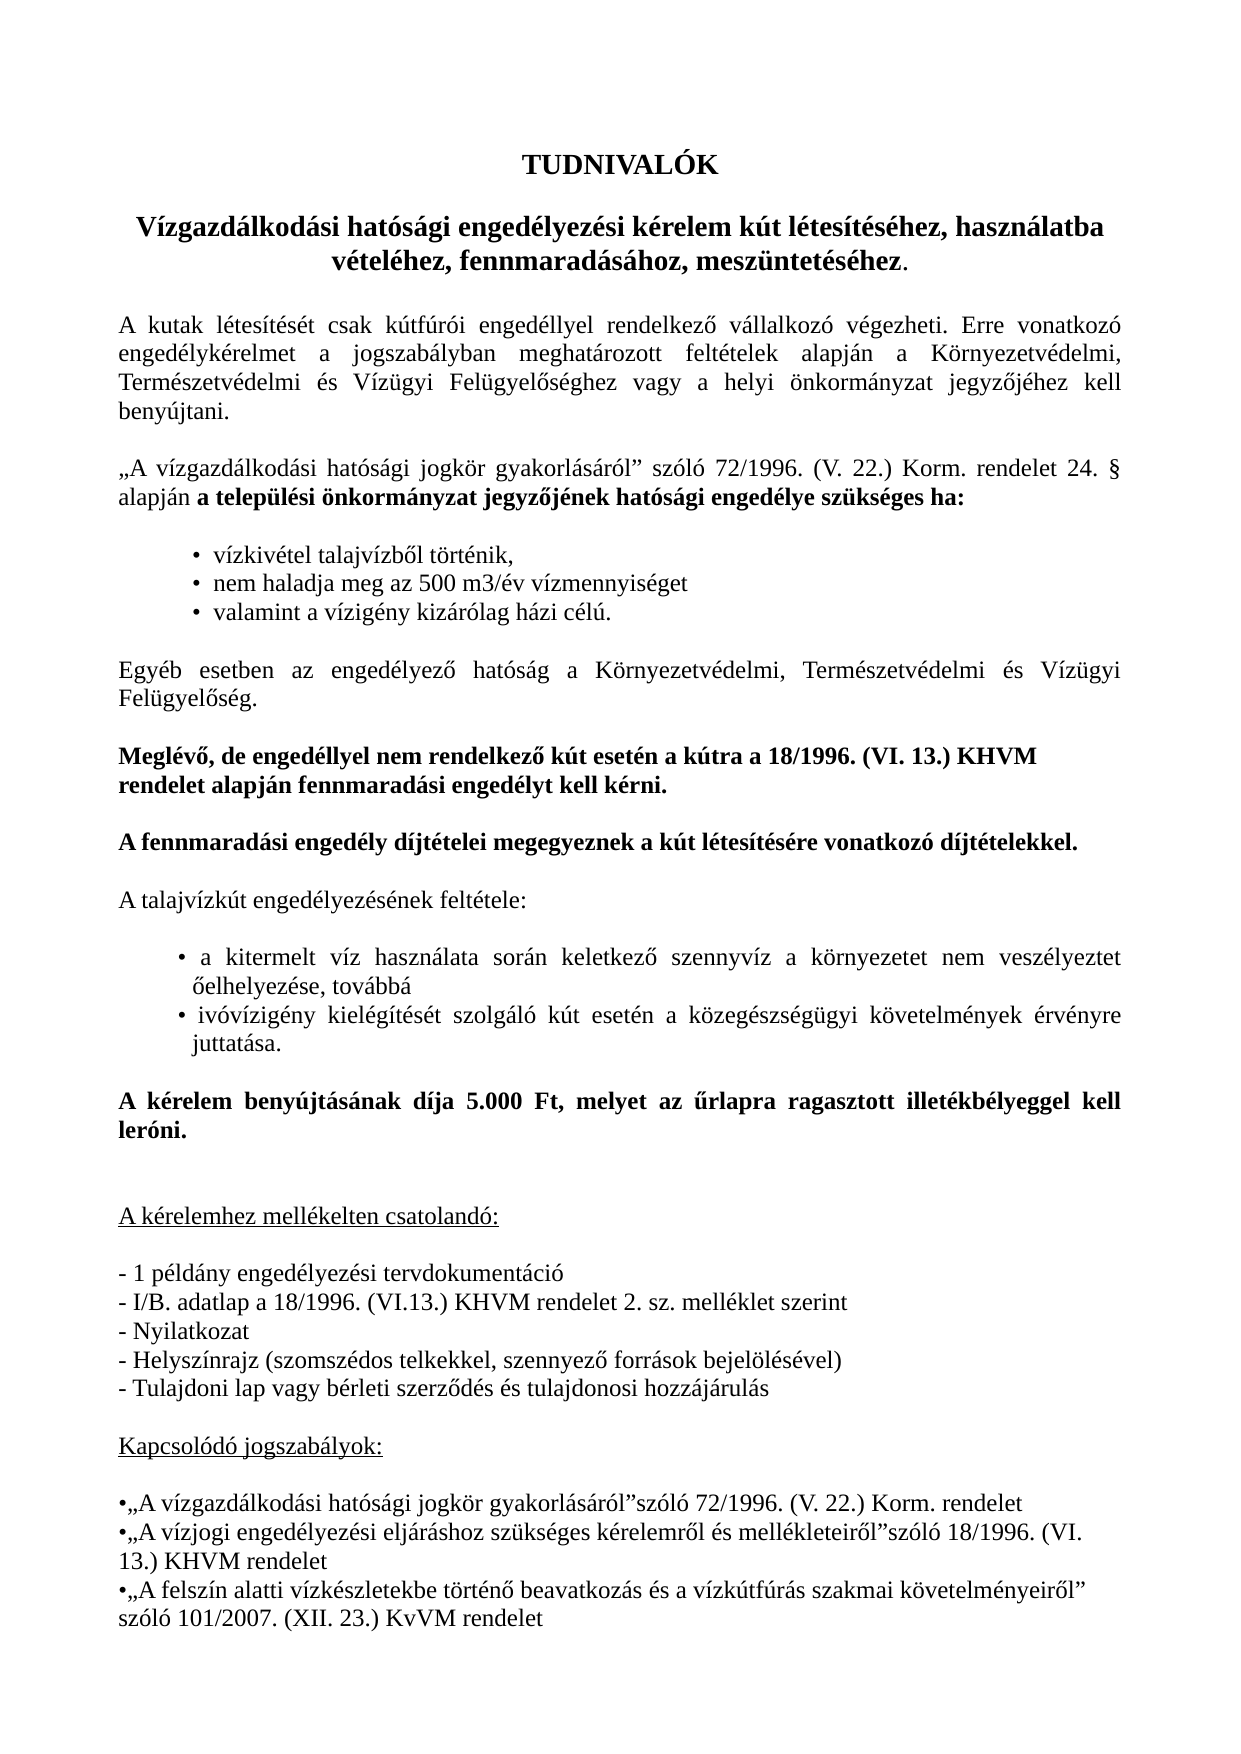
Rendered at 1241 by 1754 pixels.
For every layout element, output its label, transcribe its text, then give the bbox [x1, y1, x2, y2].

text A fennmaradási engedély díjtételei megegyeznek a kút létesítésére vonatkozó díjtételekkel. [118, 827, 1122, 856]
text Egyéb esetben az engedélyező hatóság a Környezetvédelmi, Természetvédelmi és Vízügyi Felügyelőség. [118, 655, 1122, 712]
text TUDNIVALÓK [118, 147, 1122, 180]
text • nem haladja meg az 500 m3/év vízmennyiséget [192, 568, 1122, 597]
text A kutak létesítését csak kútfúrói engedéllyel rendelkező vállalkozó végezheti. Erre vonatkozó engedélykérelmet a jogszabályban meghatározott feltételek alapján a Környezetvédelmi, Természetvédelmi és Vízügyi Felügyelőséghez vagy a helyi önkormányzat jegyzőjéhez kell benyújtani. [118, 310, 1122, 425]
text • a kitermelt víz használata során keletkező szennyvíz a környezetet nem veszélyeztet őelhelyezése, továbbá [177, 942, 1122, 1000]
text •„A vízjogi engedélyezési eljáráshoz szükséges kérelemről és mellékleteiről”szóló 18/1996. (VI. 13.) KHVM rendelet [118, 1517, 1122, 1575]
text - I/B. adatlap a 18/1996. (VI.13.) KHVM rendelet 2. sz. melléklet szerint [118, 1287, 1122, 1316]
text Kapcsolódó jogszabályok: [118, 1431, 1122, 1460]
text Vízgazdálkodási hatósági engedélyezési kérelem kút létesítéséhez, használatba vételéhez, fennmaradásához, meszüntetéséhez. [118, 209, 1122, 276]
text - Tulajdoni lap vagy bérleti szerződés és tulajdonosi hozzájárulás [118, 1373, 1122, 1402]
text A talajvízkút engedélyezésének feltétele: [118, 885, 1122, 913]
text A kérelemhez mellékelten csatolandó: [118, 1201, 1122, 1230]
text - 1 példány engedélyezési tervdokumentáció [118, 1258, 1122, 1287]
text A kérelem benyújtásának díja 5.000 Ft, melyet az űrlapra ragasztott illetékbélyeggel kell leróni. [118, 1086, 1122, 1143]
text • valamint a vízigény kizárólag házi célú. [192, 597, 1122, 626]
text • ivóvízigény kielégítését szolgáló kút esetén a közegészségügyi követelmények érvényre juttatása. [177, 1000, 1122, 1057]
text - Nyilatkozat [118, 1316, 1122, 1345]
text •„A vízgazdálkodási hatósági jogkör gyakorlásáról”szóló 72/1996. (V. 22.) Korm. rendelet [118, 1488, 1122, 1517]
text • vízkivétel talajvízből történik, [192, 540, 1122, 568]
text „A vízgazdálkodási hatósági jogkör gyakorlásáról” szóló 72/1996. (V. 22.) Korm. rendelet 24. § alapján a települési önkormányzat jegyzőjének hatósági engedélye szükséges ha: [118, 453, 1122, 511]
text - Helyszínrajz (szomszédos telkekkel, szennyező források bejelölésével) [118, 1345, 1122, 1373]
text Meglévő, de engedéllyel nem rendelkező kút esetén a kútra a 18/1996. (VI. 13.) KHVM rendelet alapján fennmaradási engedélyt kell kérni. [118, 741, 1122, 798]
text •„A felszín alatti vízkészletekbe történő beavatkozás és a vízkútfúrás szakmai követelményeiről” szóló 101/2007. (XII. 23.) KvVM rendelet [118, 1575, 1122, 1632]
